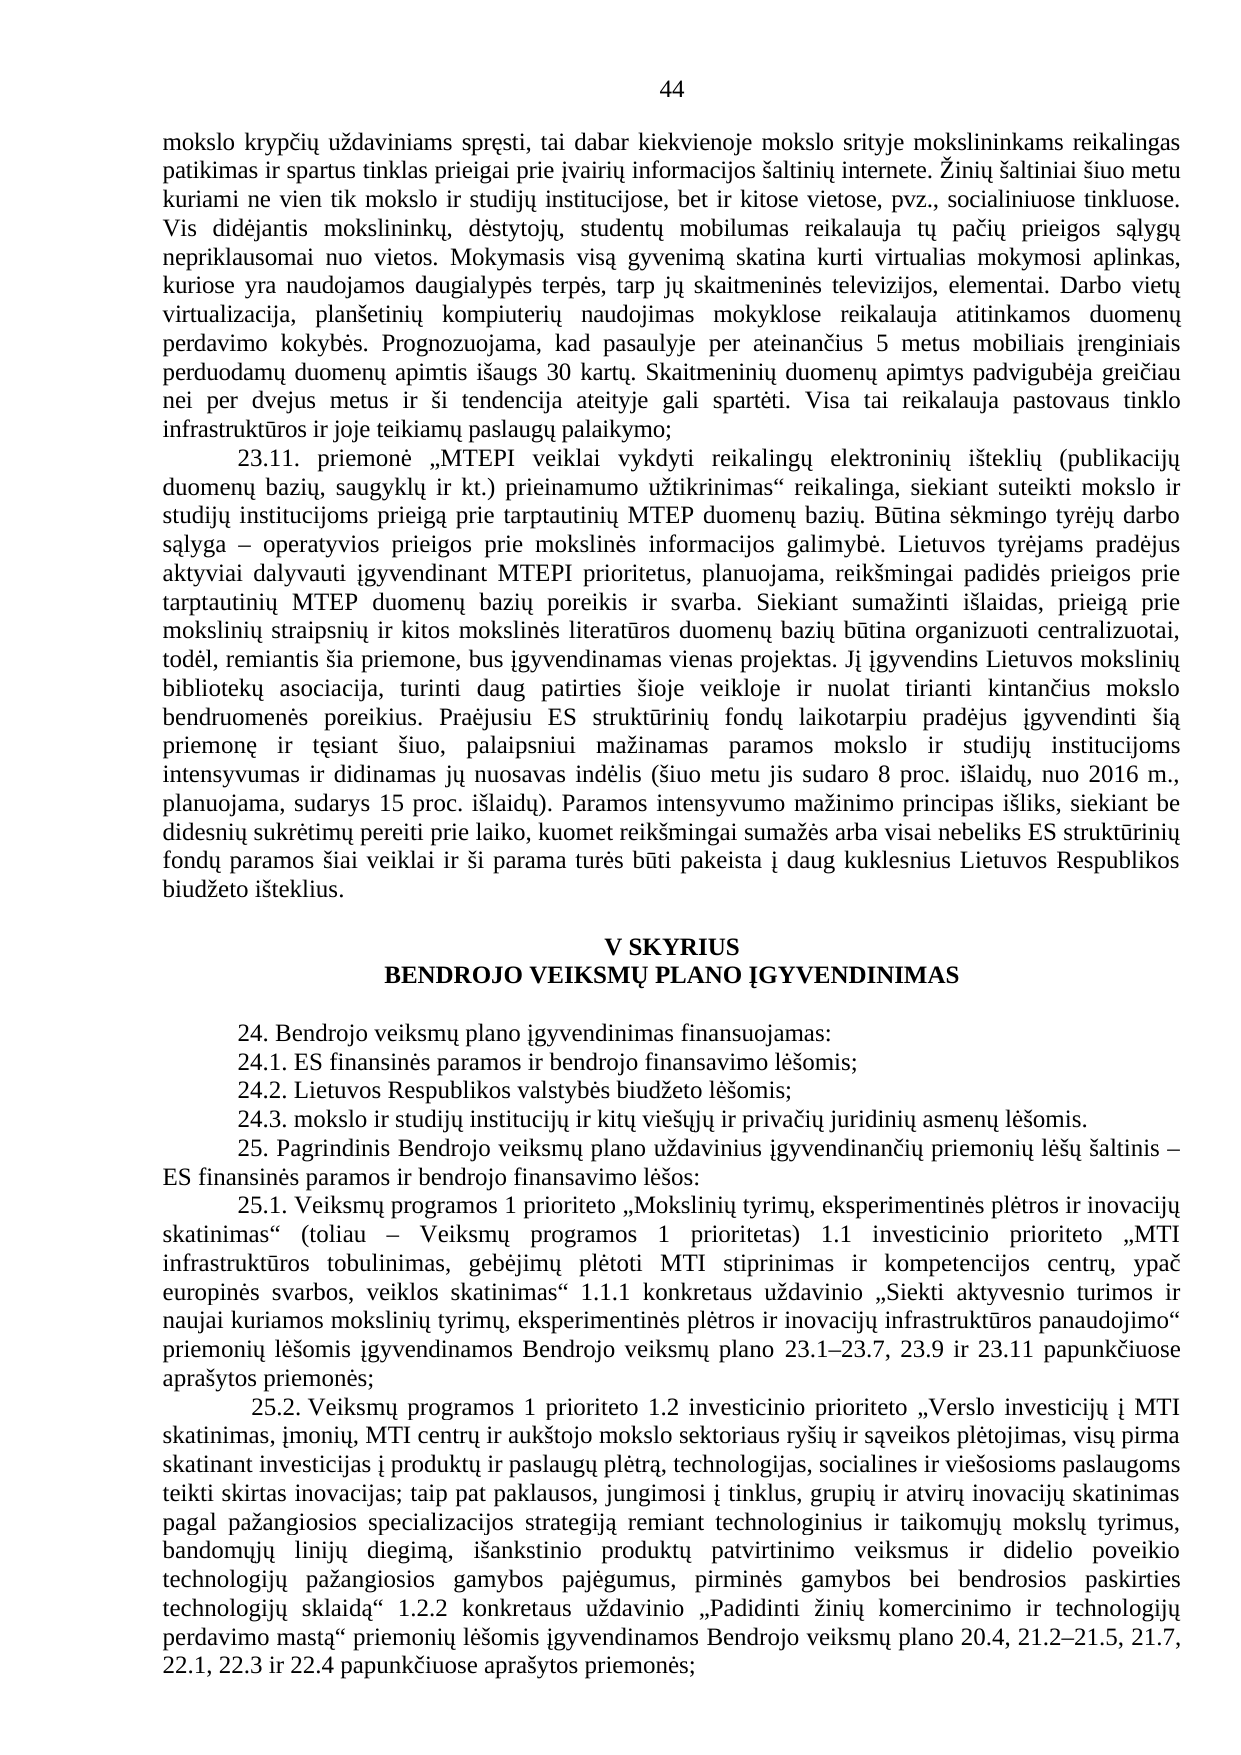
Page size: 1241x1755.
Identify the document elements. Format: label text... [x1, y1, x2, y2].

text 24. Bendrojo veiksmų plano įgyvendinimas finansuojamas: [162, 1018, 1181, 1047]
text 24.2. Lietuvos Respublikos valstybės biudžeto lėšomis; [162, 1075, 1181, 1104]
text 23.11. priemonė „MTEPI veiklai vykdyti reikalingų elektroninių išteklių (publikacijų duomenų bazių, saugyklų ir kt.) prieinamumo užtikrinimas“ reikalinga, siekiant suteikti mokslo ir studijų institucijoms prieigą prie tarptautinių MTEP duomenų bazių. Būtina sėkmingo tyrėjų darbo sąlyga – operatyvios prieigos prie mokslinės informacijos galimybė. Lietuvos tyrėjams pradėjus aktyviai dalyvauti įgyvendinant MTEPI prioritetus, planuojama, reikšmingai padidės prieigos prie tarptautinių MTEP duomenų bazių poreikis ir svarba. Siekiant sumažinti išlaidas, prieigą prie mokslinių straipsnių ir kitos mokslinės literatūros duomenų bazių būtina organizuoti centralizuotai, todėl, remiantis šia priemone, bus įgyvendinamas vienas projektas. Jį įgyvendins Lietuvos mokslinių bibliotekų asociacija, turinti daug patirties šioje veikloje ir nuolat tirianti kintančius mokslo bendruomenės poreikius. Praėjusiu ES struktūrinių fondų laikotarpiu pradėjus įgyvendinti šią priemonę ir tęsiant šiuo, palaipsniui mažinamas paramos mokslo ir studijų institucijoms intensyvumas ir didinamas jų nuosavas indėlis (šiuo metu jis sudaro 8 proc. išlaidų, nuo 2016 m., planuojama, sudarys 15 proc. išlaidų). Paramos intensyvumo mažinimo principas išliks, siekiant be didesnių sukrėtimų pereiti prie laiko, kuomet reikšmingai sumažės arba visai nebeliks ES struktūrinių fondų paramos šiai veiklai ir ši parama turės būti pakeista į daug kuklesnius Lietuvos Respublikos biudžeto išteklius. [162, 443, 1181, 903]
text mokslo krypčių uždaviniams spręsti, tai dabar kiekvienoje mokslo srityje mokslininkams reikalingas patikimas ir spartus tinklas prieigai prie įvairių informacijos šaltinių internete. Žinių šaltiniai šiuo metu kuriami ne vien tik mokslo ir studijų institucijose, bet ir kitose vietose, pvz., socialiniuose tinkluose. Vis didėjantis mokslininkų, dėstytojų, studentų mobilumas reikalauja tų pačių prieigos sąlygų nepriklausomai nuo vietos. Mokymasis visą gyvenimą skatina kurti virtualias mokymosi aplinkas, kuriose yra naudojamos daugialypės terpės, tarp jų skaitmeninės televizijos, elementai. Darbo vietų virtualizacija, planšetinių kompiuterių naudojimas mokyklose reikalauja atitinkamos duomenų perdavimo kokybės. Prognozuojama, kad pasaulyje per ateinančius 5 metus mobiliais įrenginiais perduodamų duomenų apimtis išaugs 30 kartų. Skaitmeninių duomenų apimtys padvigubėja greičiau nei per dvejus metus ir ši tendencija ateityje gali spartėti. Visa tai reikalauja pastovaus tinklo infrastruktūros ir joje teikiamų paslaugų palaikymo; [162, 127, 1181, 443]
text 25. Pagrindinis Bendrojo veiksmų plano uždavinius įgyvendinančių priemonių lėšų šaltinis – ES finansinės paramos ir bendrojo finansavimo lėšos: [162, 1133, 1181, 1190]
text 25.1. Veiksmų programos 1 prioriteto „Mokslinių tyrimų, eksperimentinės plėtros ir inovacijų skatinimas“ (toliau – Veiksmų programos 1 prioritetas) 1.1 investicinio prioriteto „MTI infrastruktūros tobulinimas, gebėjimų plėtoti MTI stiprinimas ir kompetencijos centrų, ypač europinės svarbos, veiklos skatinimas“ 1.1.1 konkretaus uždavinio „Siekti aktyvesnio turimos ir naujai kuriamos mokslinių tyrimų, eksperimentinės plėtros ir inovacijų infrastruktūros panaudojimo“ priemonių lėšomis įgyvendinamos Bendrojo veiksmų plano 23.1–23.7, 23.9 ir 23.11 papunkčiuose aprašytos priemonės; [162, 1190, 1181, 1392]
text 24.1. ES finansinės paramos ir bendrojo finansavimo lėšomis; [162, 1047, 1181, 1075]
text BENDROJO VEIKSMŲ PLANO ĮGYVENDINIMAS [162, 960, 1181, 989]
text 24.3. mokslo ir studijų institucijų ir kitų viešųjų ir privačių juridinių asmenų lėšomis. [162, 1104, 1181, 1133]
text V SKYRIUS [162, 932, 1181, 960]
text 25.2. Veiksmų programos 1 prioriteto 1.2 investicinio prioriteto „Verslo investicijų į MTI skatinimas, įmonių, MTI centrų ir aukštojo mokslo sektoriaus ryšių ir sąveikos plėtojimas, visų pirma skatinant investicijas į produktų ir paslaugų plėtrą, technologijas, socialines ir viešosioms paslaugoms teikti skirtas inovacijas; taip pat paklausos, jungimosi į tinklus, grupių ir atvirų inovacijų skatinimas pagal pažangiosios specializacijos strategiją remiant technologinius ir taikomųjų mokslų tyrimus, bandomųjų linijų diegimą, išankstinio produktų patvirtinimo veiksmus ir didelio poveikio technologijų pažangiosios gamybos pajėgumus, pirminės gamybos bei bendrosios paskirties technologijų sklaidą“ 1.2.2 konkretaus uždavinio „Padidinti žinių komercinimo ir technologijų perdavimo mastą“ priemonių lėšomis įgyvendinamos Bendrojo veiksmų plano 20.4, 21.2–21.5, 21.7, 22.1, 22.3 ir 22.4 papunkčiuose aprašytos priemonės; [162, 1392, 1181, 1679]
